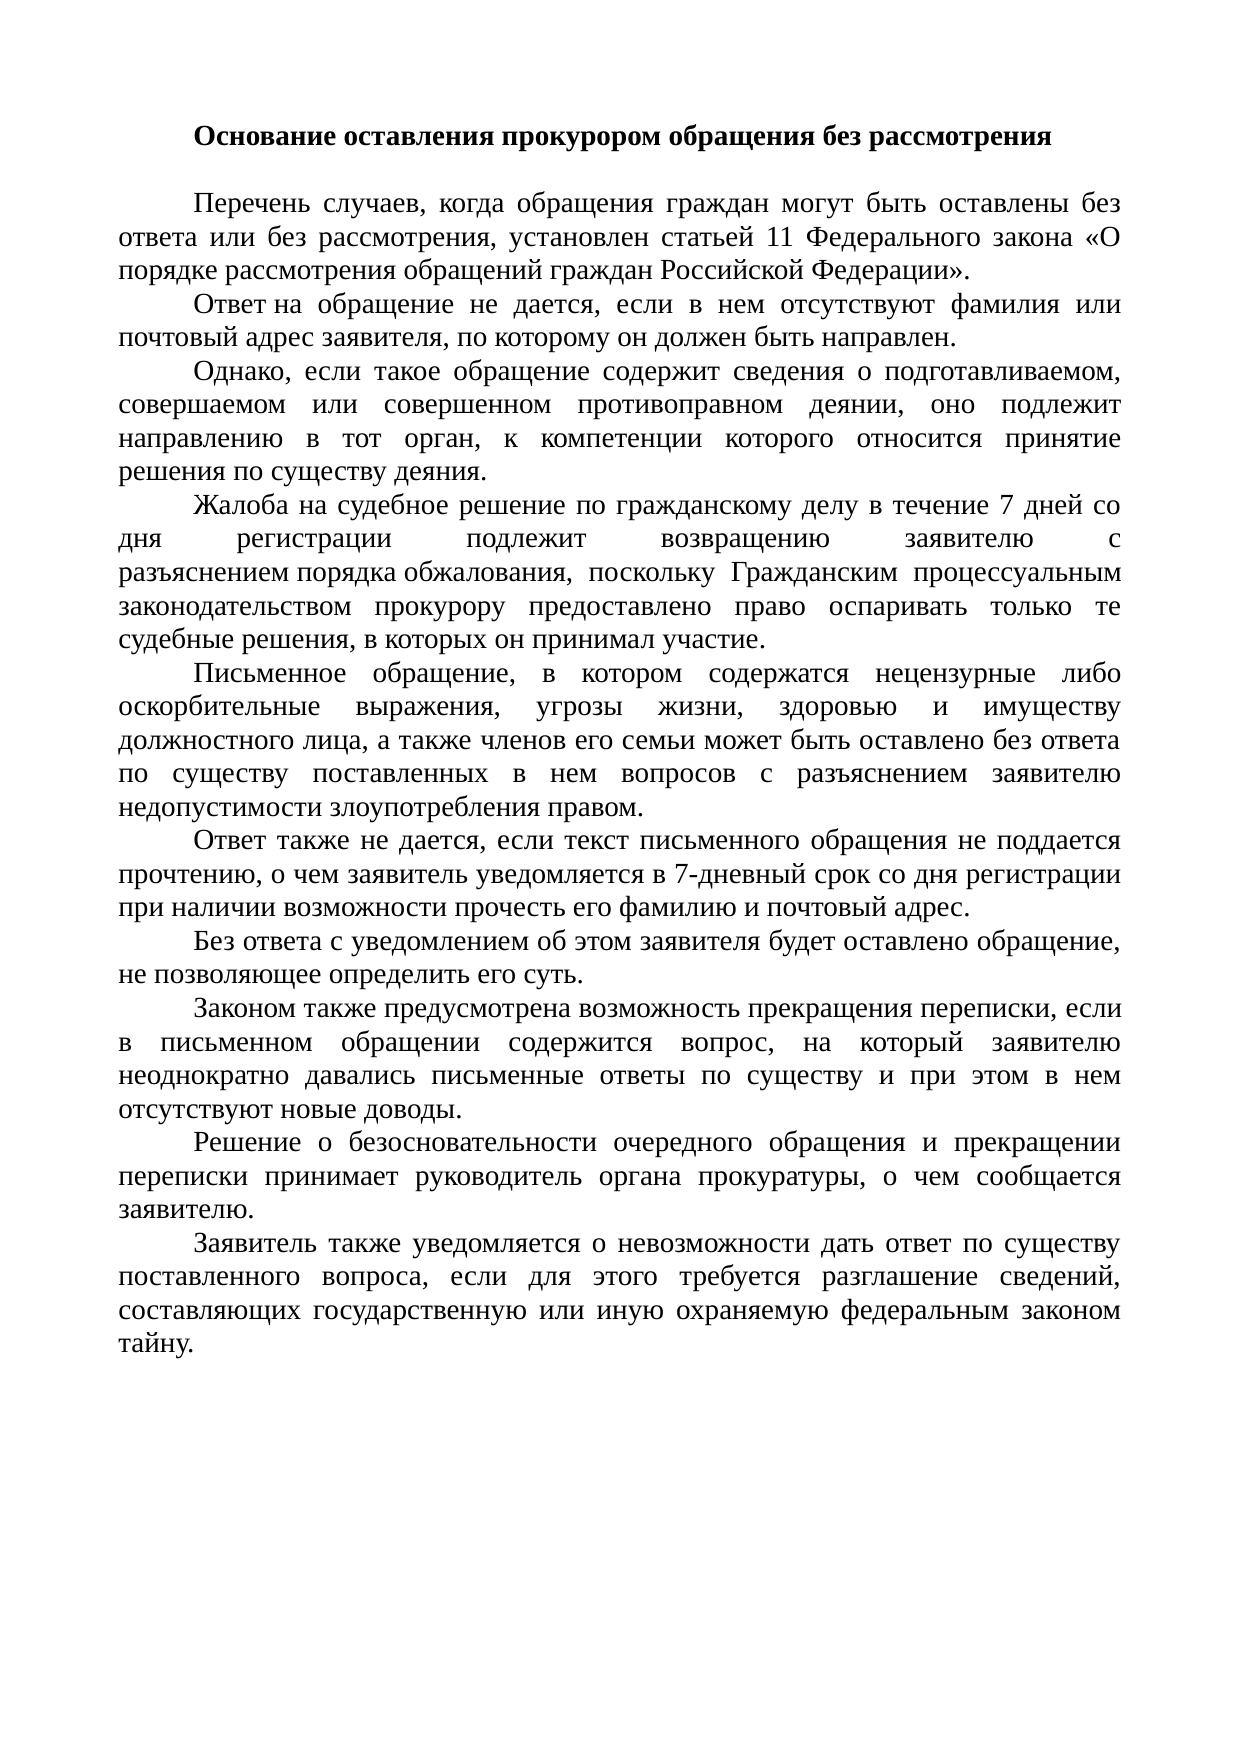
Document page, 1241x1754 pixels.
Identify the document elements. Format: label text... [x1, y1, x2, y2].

text Перечень случаев, когда обращения граждан могут быть оставлены без ответа или без рассмотрения, установлен статьей 11 Федерального закона «О порядке рассмотрения обращений граждан Российской Федерации». [118, 185, 1122, 286]
text Заявитель также уведомляется о невозможности дать ответ по существу поставленного вопроса, если для этого требуется разглашение сведений, составляющих государственную или иную охраняемую федеральным законом тайну. [118, 1225, 1122, 1359]
text Без ответа с уведомлением об этом заявителя будет оставлено обращение, не позволяющее определить его суть. [118, 923, 1122, 990]
text Ответ на обращение не дается, если в нем отсутствуют фамилия или почтовый адрес заявителя, по которому он должен быть направлен. [118, 286, 1122, 353]
text Ответ также не дается, если текст письменного обращения не поддается прочтению, о чем заявитель уведомляется в 7-дневный срок со дня регистрации при наличии возможности прочесть его фамилию и почтовый адрес. [118, 822, 1122, 923]
text Основание оставления прокурором обращения без рассмотрения [118, 118, 1122, 152]
text Письменное обращение, в котором содержатся нецензурные либо оскорбительные выражения, угрозы жизни, здоровью и имуществу должностного лица, а также членов его семьи может быть оставлено без ответа по существу поставленных в нем вопросов с разъяснением заявителю недопустимости злоупотребления правом. [118, 655, 1122, 822]
text Решение о безосновательности очередного обращения и прекращении переписки принимает руководитель органа прокуратуры, о чем сообщается заявителю. [118, 1124, 1122, 1225]
text Законом также предусмотрена возможность прекращения переписки, если в письменном обращении содержится вопрос, на который заявителю неоднократно давались письменные ответы по существу и при этом в нем отсутствуют новые доводы. [118, 990, 1122, 1124]
text Жалоба на судебное решение по гражданскому делу в течение 7 дней со дня регистрации подлежит возвращению заявителю с разъяснением порядка обжалования, поскольку Гражданским процессуальным законодательством прокурору предоставлено право оспаривать только те судебные решения, в которых он принимал участие. [118, 487, 1122, 655]
text Однако, если такое обращение содержит сведения о подготавливаемом, совершаемом или совершенном противоправном деянии, оно подлежит направлению в тот орган, к компетенции которого относится принятие решения по существу деяния. [118, 353, 1122, 487]
